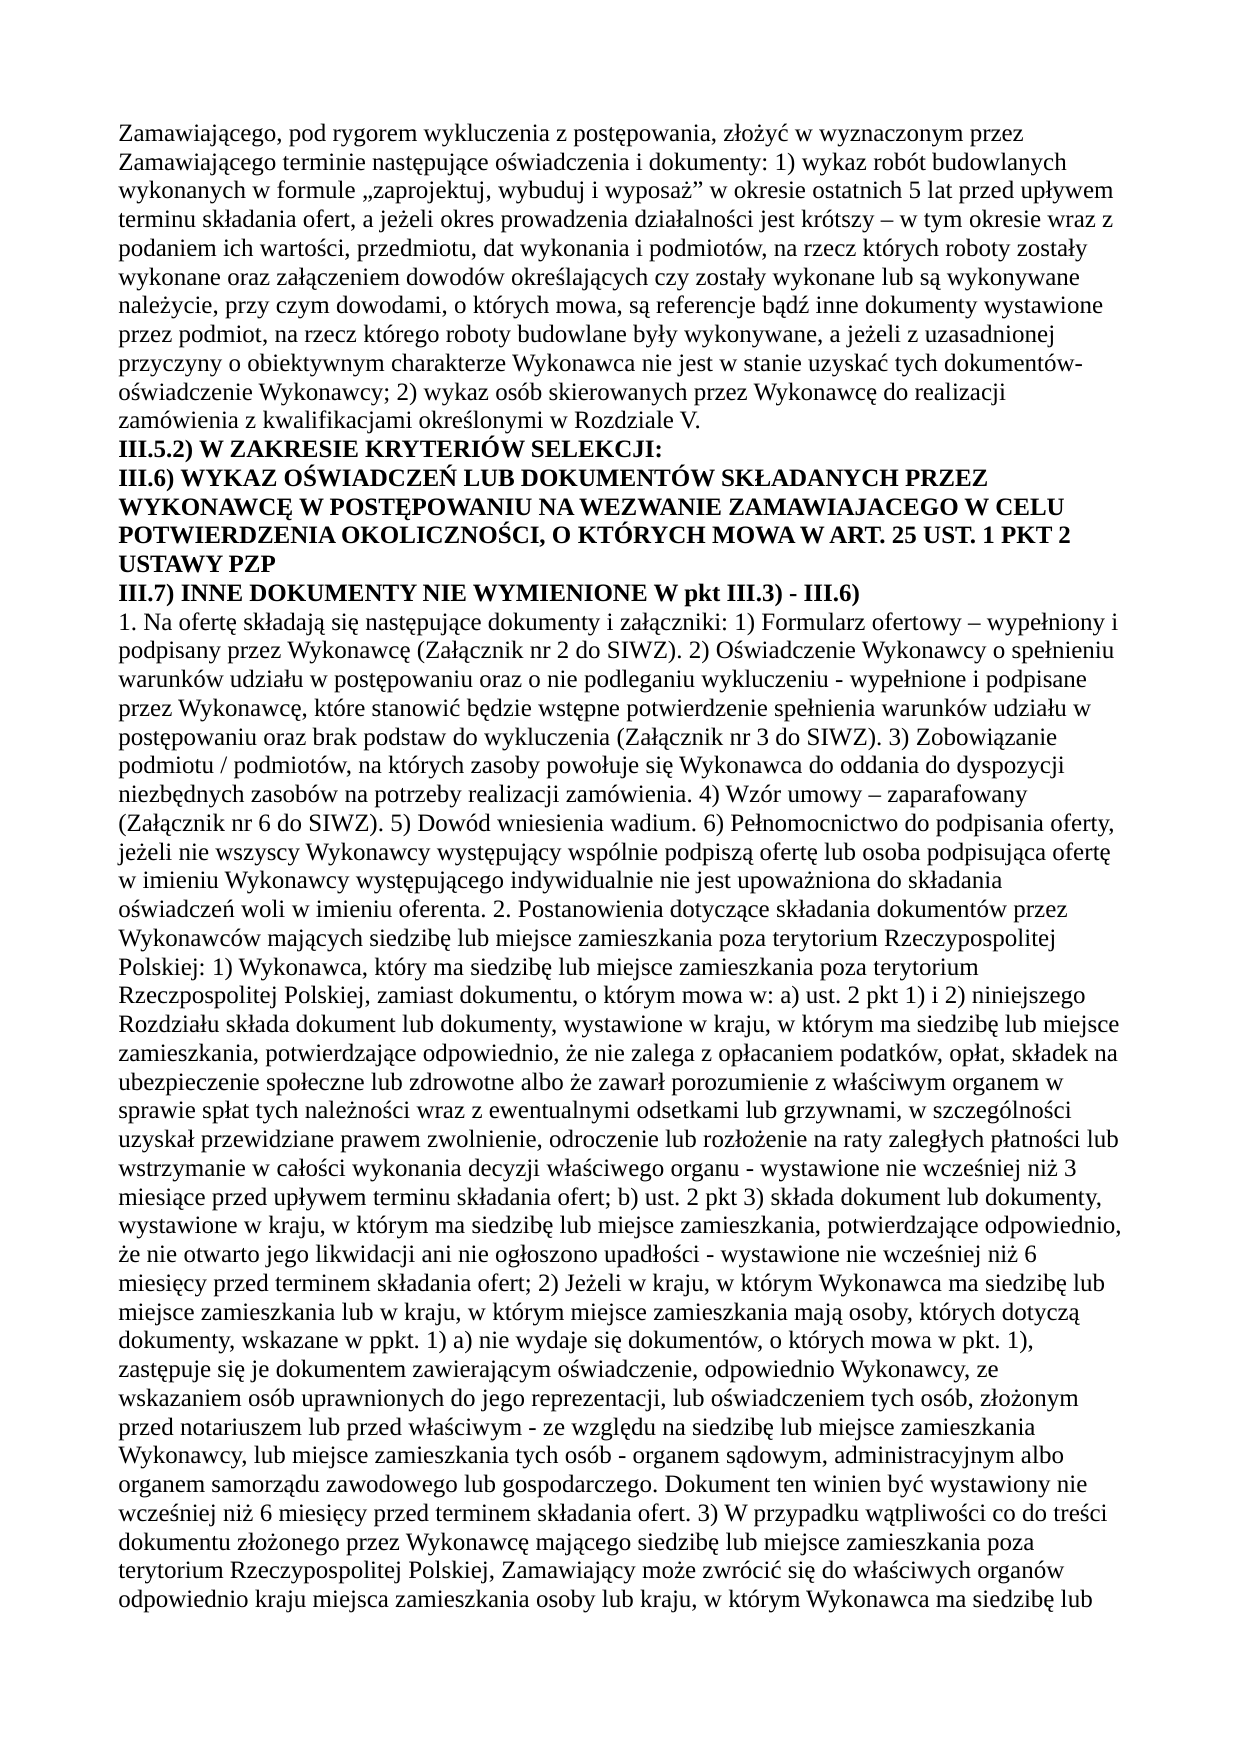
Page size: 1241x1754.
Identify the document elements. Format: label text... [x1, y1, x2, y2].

text Zamawiającego, pod rygorem wykluczenia z postępowania, złożyć w wyznaczonym przez Zamawiającego terminie następujące oświadczenia i dokumenty: 1) wykaz robót budowlanych wykonanych w formule „zaprojektuj, wybuduj i wyposaż” w okresie ostatnich 5 lat przed upływem terminu składania ofert, a jeżeli okres prowadzenia działalności jest krótszy – w tym okresie wraz z podaniem ich wartości, przedmiotu, dat wykonania i podmiotów, na rzecz których roboty zostały wykonane oraz załączeniem dowodów określających czy zostały wykonane lub są wykonywane należycie, przy czym dowodami, o których mowa, są referencje bądź inne dokumenty wystawione przez podmiot, na rzecz którego roboty budowlane były wykonywane, a jeżeli z uzasadnionej przyczyny o obiektywnym charakterze Wykonawca nie jest w stanie uzyskać tych dokumentów- oświadczenie Wykonawcy; 2) wykaz osób skierowanych przez Wykonawcę do realizacji zamówienia z kwalifikacjami określonymi w Rozdziale V. III.5.2) W ZAKRESIE KRYTERIÓW SELEKCJI: III.6) WYKAZ OŚWIADCZEŃ LUB DOKUMENTÓW SKŁADANYCH PRZEZ WYKONAWCĘ W POSTĘPOWANIU NA WEZWANIE ZAMAWIAJACEGO W CELU POTWIERDZENIA OKOLICZNOŚCI, O KTÓRYCH MOWA W ART. 25 UST. 1 PKT 2 USTAWY PZP [118, 118, 1122, 578]
text 1. Na ofertę składają się następujące dokumenty i załączniki: 1) Formularz ofertowy – wypełniony i podpisany przez Wykonawcę (Załącznik nr 2 do SIWZ). 2) Oświadczenie Wykonawcy o spełnieniu warunków udziału w postępowaniu oraz o nie podleganiu wykluczeniu - wypełnione i podpisane przez Wykonawcę, które stanowić będzie wstępne potwierdzenie spełnienia warunków udziału w postępowaniu oraz brak podstaw do wykluczenia (Załącznik nr 3 do SIWZ). 3) Zobowiązanie podmiotu / podmiotów, na których zasoby powołuje się Wykonawca do oddania do dyspozycji niezbędnych zasobów na potrzeby realizacji zamówienia. 4) Wzór umowy – zaparafowany (Załącznik nr 6 do SIWZ). 5) Dowód wniesienia wadium. 6) Pełnomocnictwo do podpisania oferty, jeżeli nie wszyscy Wykonawcy występujący wspólnie podpiszą ofertę lub osoba podpisująca ofertę w imieniu Wykonawcy występującego indywidualnie nie jest upoważniona do składania oświadczeń woli w imieniu oferenta. 2. Postanowienia dotyczące składania dokumentów przez Wykonawców mających siedzibę lub miejsce zamieszkania poza terytorium Rzeczypospolitej Polskiej: 1) Wykonawca, który ma siedzibę lub miejsce zamieszkania poza terytorium Rzeczpospolitej Polskiej, zamiast dokumentu, o którym mowa w: a) ust. 2 pkt 1) i 2) niniejszego Rozdziału składa dokument lub dokumenty, wystawione w kraju, w którym ma siedzibę lub miejsce zamieszkania, potwierdzające odpowiednio, że nie zalega z opłacaniem podatków, opłat, składek na ubezpieczenie społeczne lub zdrowotne albo że zawarł porozumienie z właściwym organem w sprawie spłat tych należności wraz z ewentualnymi odsetkami lub grzywnami, w szczególności uzyskał przewidziane prawem zwolnienie, odroczenie lub rozłożenie na raty zaległych płatności lub wstrzymanie w całości wykonania decyzji właściwego organu - wystawione nie wcześniej niż 3 miesiące przed upływem terminu składania ofert; b) ust. 2 pkt 3) składa dokument lub dokumenty, wystawione w kraju, w którym ma siedzibę lub miejsce zamieszkania, potwierdzające odpowiednio, że nie otwarto jego likwidacji ani nie ogłoszono upadłości - wystawione nie wcześniej niż 6 miesięcy przed terminem składania ofert; 2) Jeżeli w kraju, w którym Wykonawca ma siedzibę lub miejsce zamieszkania lub w kraju, w którym miejsce zamieszkania mają osoby, których dotyczą dokumenty, wskazane w ppkt. 1) a) nie wydaje się dokumentów, o których mowa w pkt. 1), zastępuje się je dokumentem zawierającym oświadczenie, odpowiednio Wykonawcy, ze wskazaniem osób uprawnionych do jego reprezentacji, lub oświadczeniem tych osób, złożonym przed notariuszem lub przed właściwym - ze względu na siedzibę lub miejsce zamieszkania Wykonawcy, lub miejsce zamieszkania tych osób - organem sądowym, administracyjnym albo organem samorządu zawodowego lub gospodarczego. Dokument ten winien być wystawiony nie wcześniej niż 6 miesięcy przed terminem składania ofert. 3) W przypadku wątpliwości co do treści dokumentu złożonego przez Wykonawcę mającego siedzibę lub miejsce zamieszkania poza terytorium Rzeczypospolitej Polskiej, Zamawiający może zwrócić się do właściwych organów odpowiednio kraju miejsca zamieszkania osoby lub kraju, w którym Wykonawca ma siedzibę lub [118, 607, 1122, 1613]
text III.7) INNE DOKUMENTY NIE WYMIENIONE W pkt III.3) - III.6) [118, 578, 1122, 607]
